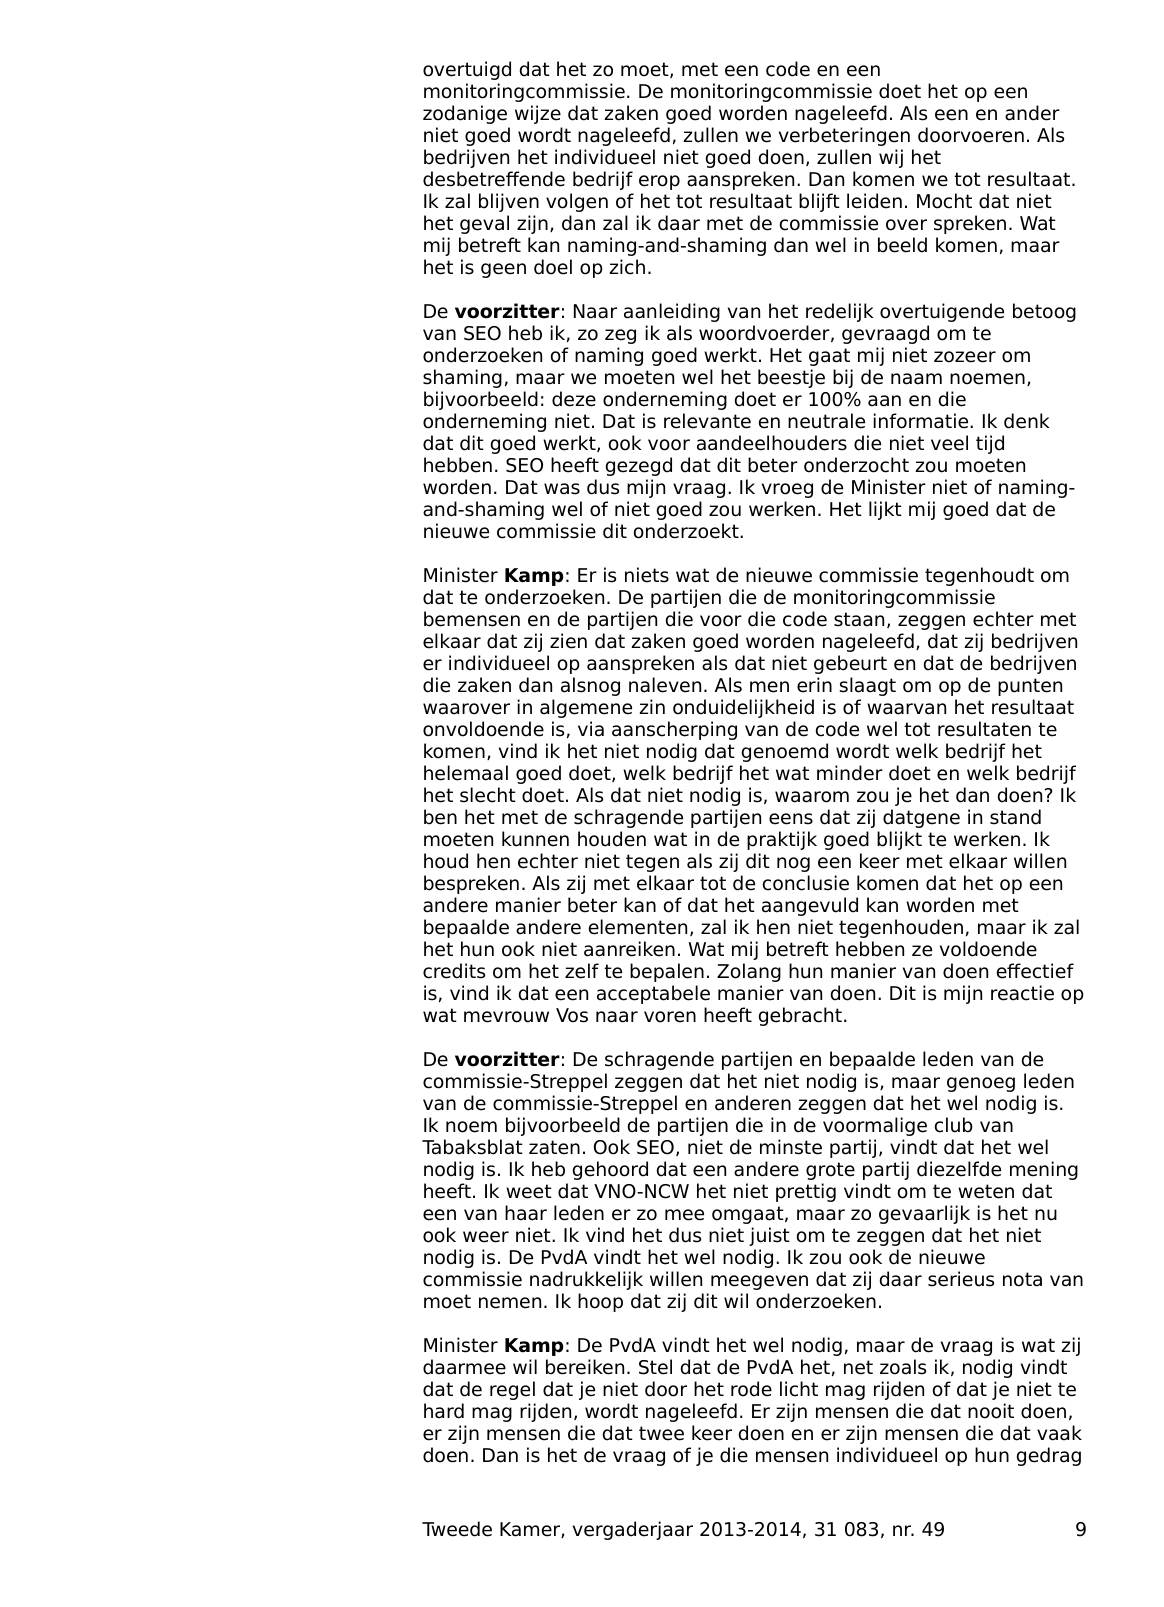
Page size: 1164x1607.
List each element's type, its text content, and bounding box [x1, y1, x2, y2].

text De voorzitter: Naar aanleiding van het redelijk overtuigende betoog van SEO heb ik, zo zeg ik als woordvoerder, gevraagd om te onderzoeken of naming goed werkt. Het gaat mij niet zozeer om shaming, maar we moeten wel het beestje bij de naam noemen, bijvoorbeeld: deze onderneming doet er 100% aan en die onderneming niet. Dat is relevante en neutrale informatie. Ik denk dat dit goed werkt, ook voor aandeelhouders die niet veel tijd hebben. SEO heeft gezegd dat dit beter onderzocht zou moeten worden. Dat was dus mijn vraag. Ik vroeg de Minister niet of naming-and-shaming wel of niet goed zou werken. Het lijkt mij goed dat de nieuwe commissie dit onderzoekt. [422, 301, 1087, 543]
text Minister Kamp: De PvdA vindt het wel nodig, maar de vraag is wat zij daarmee wil bereiken. Stel dat de PvdA het, net zoals ik, nodig vindt dat de regel dat je niet door het rode licht mag rijden of dat je niet te hard mag rijden, wordt nageleefd. Er zijn mensen die dat nooit doen, er zijn mensen die dat twee keer doen en er zijn mensen die dat vaak doen. Dan is het de vraag of je die mensen individueel op hun gedrag [422, 1335, 1087, 1467]
text De voorzitter: De schragende partijen en bepaalde leden van de commissie-Streppel zeggen dat het niet nodig is, maar genoeg leden van de commissie-Streppel en anderen zeggen dat het wel nodig is. Ik noem bijvoorbeeld de partijen die in de voormalige club van Tabaksblat zaten. Ook SEO, niet de minste partij, vindt dat het wel nodig is. Ik heb gehoord dat een andere grote partij diezelfde mening heeft. Ik weet dat VNO-NCW het niet prettig vindt om te weten dat een van haar leden er zo mee omgaat, maar zo gevaarlijk is het nu ook weer niet. Ik vind het dus niet juist om te zeggen dat het niet nodig is. De PvdA vindt het wel nodig. Ik zou ook de nieuwe commissie nadrukkelijk willen meegeven dat zij daar serieus nota van moet nemen. Ik hoop dat zij dit wil onderzoeken. [422, 1049, 1087, 1312]
text overtuigd dat het zo moet, met een code en een monitoringcommissie. De monitoringcommissie doet het op een zodanige wijze dat zaken goed worden nageleefd. Als een en ander niet goed wordt nageleefd, zullen we verbeteringen doorvoeren. Als bedrijven het individueel niet goed doen, zullen wij het desbetreffende bedrijf erop aanspreken. Dan komen we tot resultaat. Ik zal blijven volgen of het tot resultaat blijft leiden. Mocht dat niet het geval zijn, dan zal ik daar met de commissie over spreken. Wat mij betreft kan naming-and-shaming dan wel in beeld komen, maar het is geen doel op zich. [422, 59, 1087, 279]
text Minister Kamp: Er is niets wat de nieuwe commissie tegenhoudt om dat te onderzoeken. De partijen die de monitoringcommissie bemensen en de partijen die voor die code staan, zeggen echter met elkaar dat zij zien dat zaken goed worden nageleefd, dat zij bedrijven er individueel op aanspreken als dat niet gebeurt en dat de bedrijven die zaken dan alsnog naleven. Als men erin slaagt om op de punten waarover in algemene zin onduidelijkheid is of waarvan het resultaat onvoldoende is, via aanscherping van de code wel tot resultaten te komen, vind ik het niet nodig dat genoemd wordt welk bedrijf het helemaal goed doet, welk bedrijf het wat minder doet en welk bedrijf het slecht doet. Als dat niet nodig is, waarom zou je het dan doen? Ik ben het met de schragende partijen eens dat zij datgene in stand moeten kunnen houden wat in de praktijk goed blijkt te werken. Ik houd hen echter niet tegen als zij dit nog een keer met elkaar willen bespreken. Als zij met elkaar tot de conclusie komen dat het op een andere manier beter kan of dat het aangevuld kan worden met bepaalde andere elementen, zal ik hen niet tegenhouden, maar ik zal het hun ook niet aanreiken. Wat mij betreft hebben ze voldoende credits om het zelf te bepalen. Zolang hun manier van doen effectief is, vind ik dat een acceptabele manier van doen. Dit is mijn reactie op wat mevrouw Vos naar voren heeft gebracht. [422, 565, 1087, 1027]
